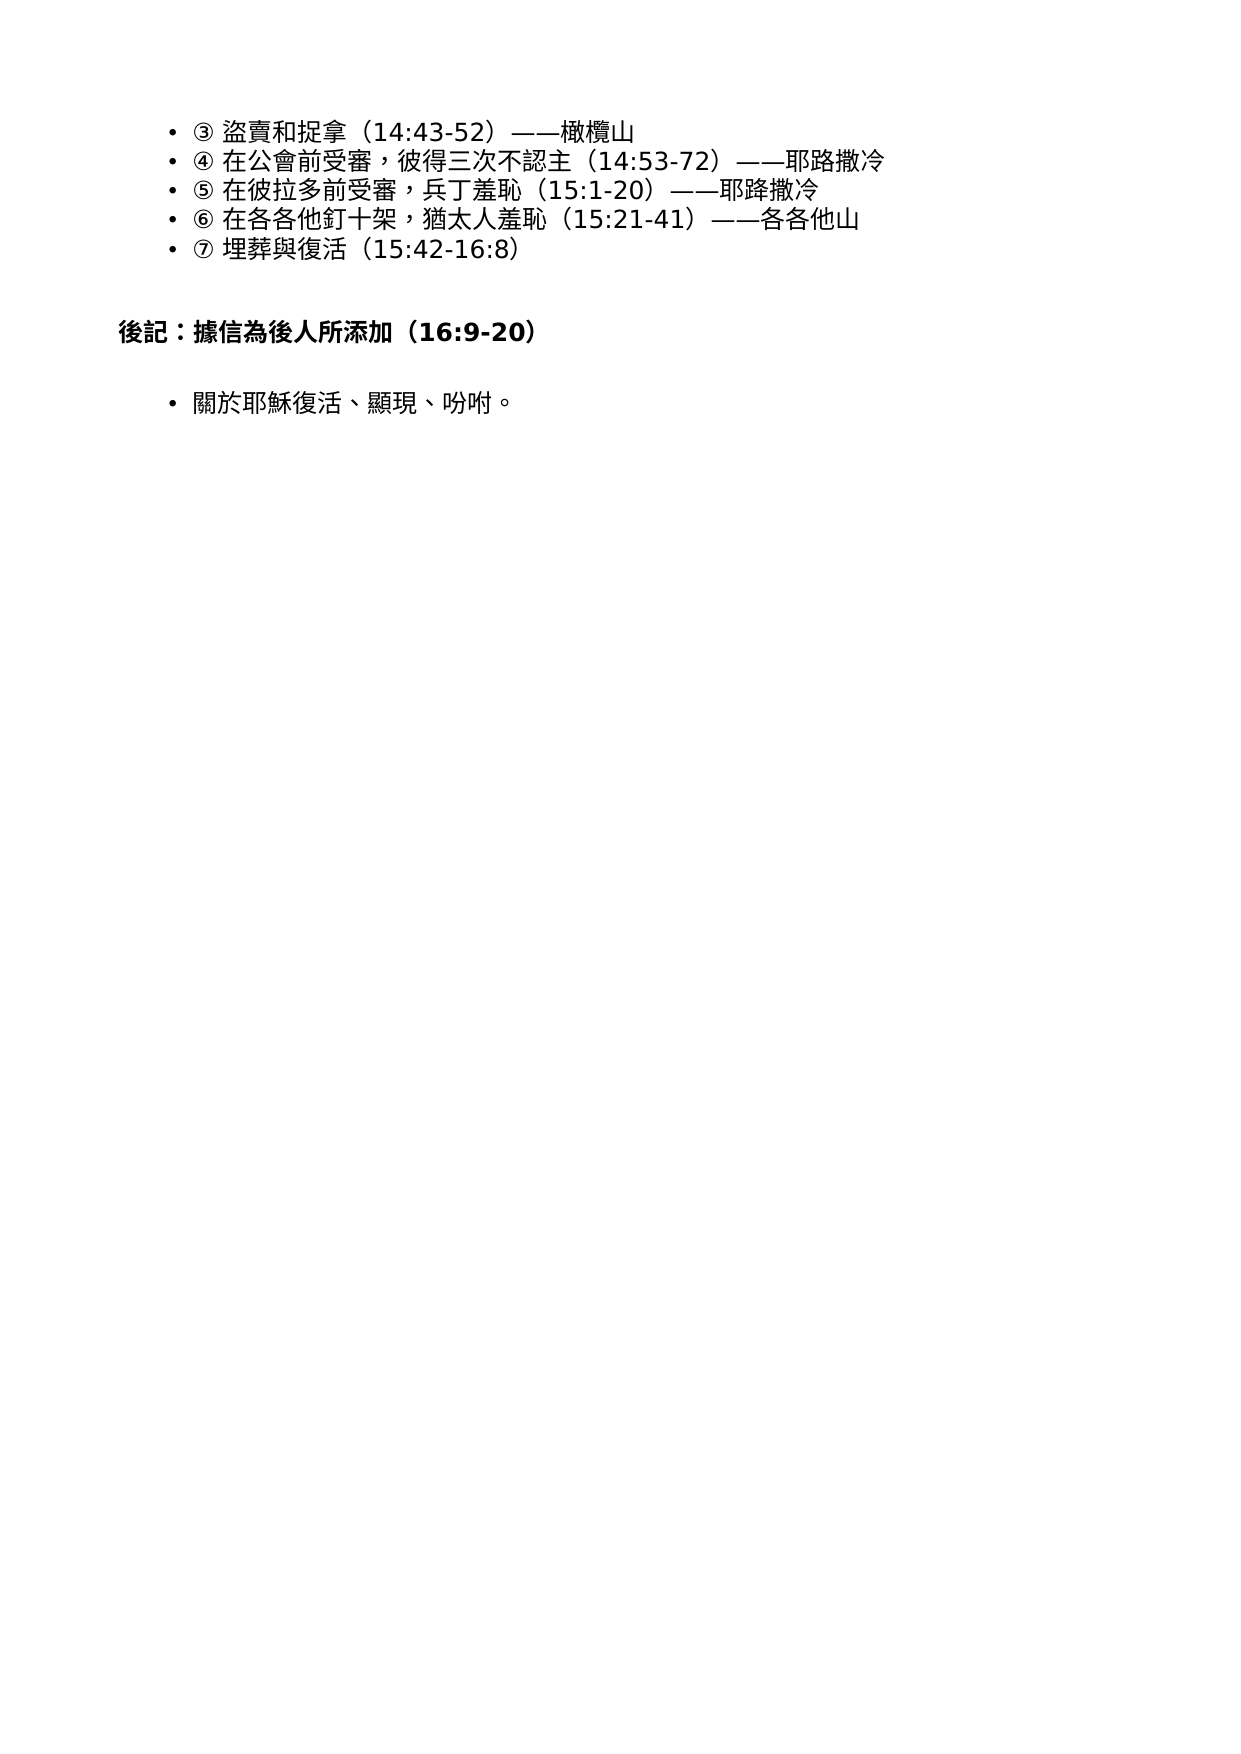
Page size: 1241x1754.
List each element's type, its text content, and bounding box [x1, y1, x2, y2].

list 關於耶穌復活、顯現、吩咐。 [177, 389, 1122, 419]
list ⑥ 在各各他釘十架，猶太人羞恥（15:21-41）——各各他山 [177, 206, 1122, 235]
list ④ 在公會前受審，彼得三次不認主（14:53-72）——耶路撒冷 [177, 147, 1122, 176]
list ⑤ 在彼拉多前受審，兵丁羞恥（15:1-20）——耶跭撒冷 [177, 176, 1122, 206]
list ③ 盜賣和捉拿（14:43-52）——橄欖山 [177, 118, 1122, 147]
list ⑦ 埋葬與復活（15:42-16:8） [177, 235, 1122, 264]
subtitle 後記：據信為後人所添加（16:9-20） [118, 318, 1122, 348]
